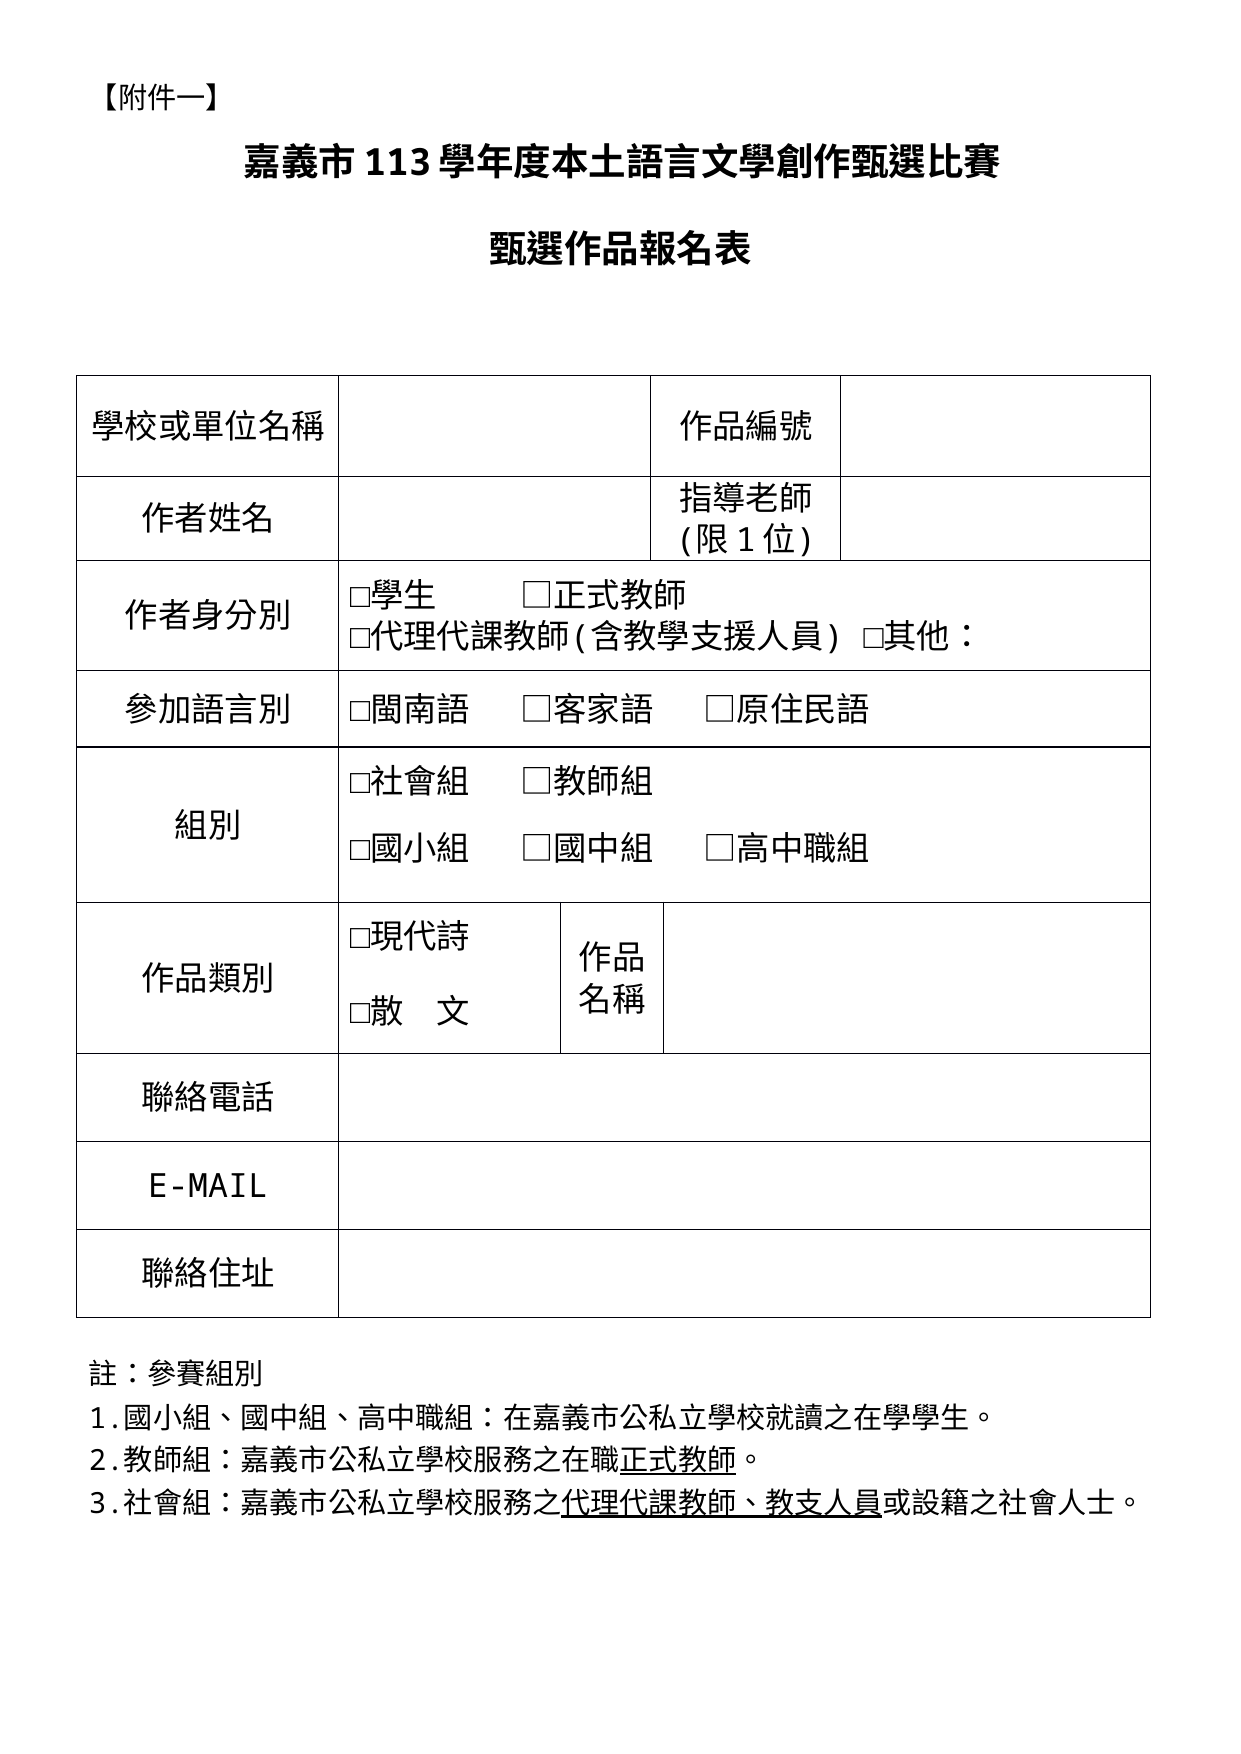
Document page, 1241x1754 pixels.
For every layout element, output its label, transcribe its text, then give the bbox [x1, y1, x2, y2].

table_cell 聯絡住址 [77, 1230, 338, 1317]
table_cell 聯絡電話 [77, 1054, 338, 1141]
table_cell □閩南語 □客家語 □原住民語 [339, 671, 1150, 746]
table_header [841, 376, 1150, 476]
table_cell [339, 1142, 1150, 1229]
table_header 作品編號 [651, 376, 840, 476]
table_cell [339, 1230, 1150, 1317]
text 3.社會組：嘉義市公私立學校服務之代理代課教師、教支人員或設籍之社會人士。 [89, 1479, 1152, 1522]
table_cell 參加語言別 [77, 671, 338, 746]
table_cell 指導老師(限1位) [651, 477, 840, 560]
text 嘉義市113學年度本土語言文學創作甄選比賽 [59, 142, 1152, 183]
table_header [339, 376, 650, 476]
table_cell □社會組 □教師組 □國小組 □國中組 □高中職組 [339, 748, 1150, 902]
table_cell [664, 903, 1150, 1053]
table_header 學校或單位名稱 [77, 376, 338, 476]
text 1.國小組、國中組、高中職組：在嘉義市公私立學校就讀之在學學生。 [89, 1394, 1152, 1437]
table_cell [339, 477, 650, 560]
table_cell □學生 □正式教師 □代理代課教師(含教學支援人員) □其他： [339, 561, 1150, 670]
table_cell 組別 [77, 748, 338, 902]
table_cell 作品類別 [77, 903, 338, 1053]
table_cell 作者身分別 [77, 561, 338, 670]
table_cell [339, 1054, 1150, 1141]
text 註：參賽組別 [89, 1346, 1152, 1394]
table_cell E-MAIL [77, 1142, 338, 1229]
table_cell 作品名稱 [561, 903, 663, 1053]
table_cell □現代詩 □散 文 [339, 903, 560, 1053]
text 【附件一】 [89, 75, 1152, 117]
table_cell [841, 477, 1150, 560]
table_cell 作者姓名 [77, 477, 338, 560]
text 甄選作品報名表 [89, 229, 1152, 271]
text 2.教師組：嘉義市公私立學校服務之在職正式教師。 [89, 1437, 1152, 1479]
